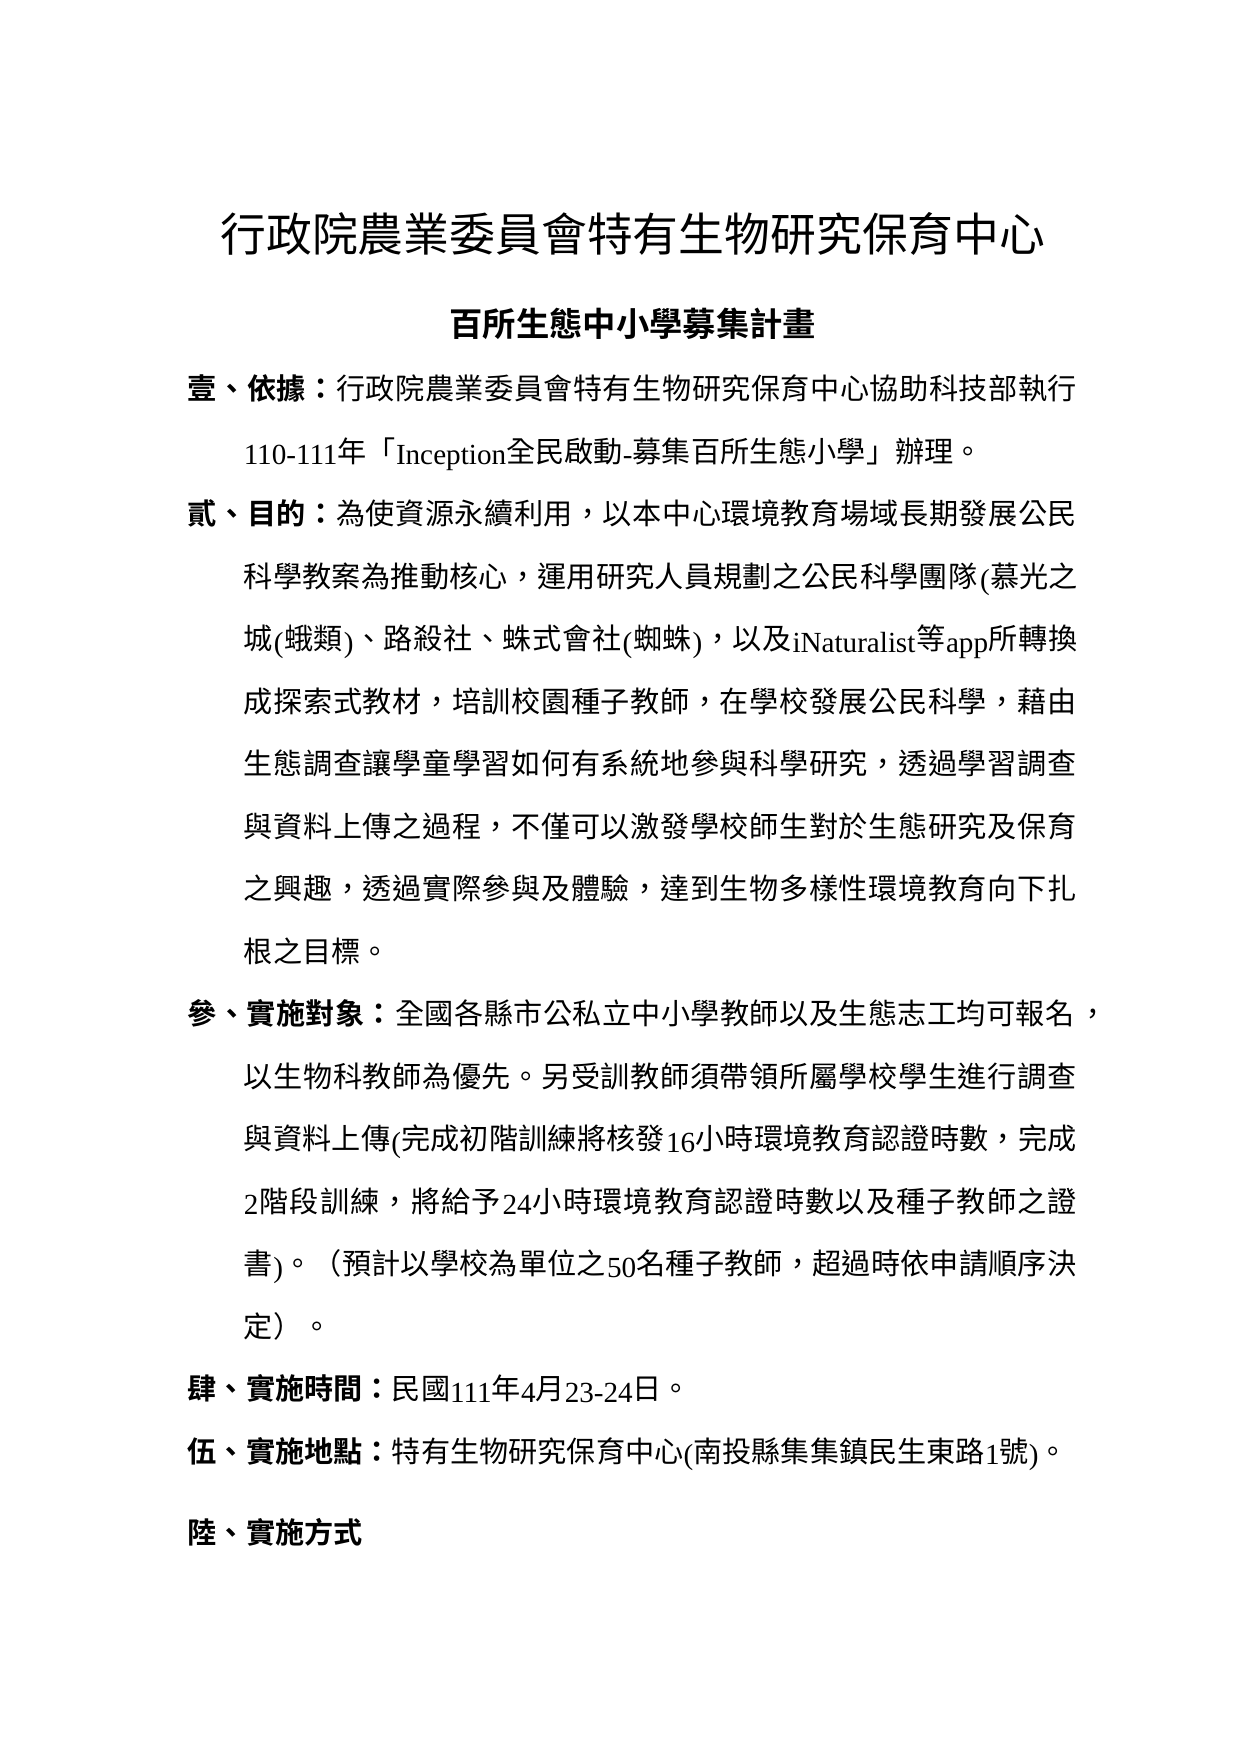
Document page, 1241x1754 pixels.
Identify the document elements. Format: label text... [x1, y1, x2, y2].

text 伍、實施地點：特有生物研究保育中心(南投縣集集鎮民生東路1號)。 [187, 1408, 1078, 1471]
text 參、實施對象：全國各縣市公私立中小學教師以及生態志工均可報名，以生物科教師為優先。另受訓教師須帶領所屬學校學生進行調查與資料上傳(完成初階訓練將核發16小時環境教育認證時數，完成2階段訓練，將給予24小時環境教育認證時數以及種子教師之證書)。（預計以學校為單位之50名種子教師，超過時依申請順序決定）。 [187, 971, 1078, 1346]
text 壹、依據：行政院農業委員會特有生物研究保育中心協助科技部執行110-111年「Inception全民啟動-募集百所生態小學」辦理。 [187, 346, 1078, 471]
text 百所生態中小學募集計畫 [187, 283, 1078, 346]
text 貳、目的：為使資源永續利用，以本中心環境教育場域長期發展公民科學教案為推動核心，運用研究人員規劃之公民科學團隊(慕光之城(蛾類)、路殺社、蛛式會社(蜘蛛)，以及iNaturalist等app所轉換成探索式教材，培訓校園種子教師，在學校發展公民科學，藉由生態調查讓學童學習如何有系統地參與科學研究，透過學習調查與資料上傳之過程，不僅可以激發學校師生對於生態研究及保育之興趣，透過實際參與及體驗，達到生物多樣性環境教育向下扎根之目標。 [187, 471, 1078, 971]
text 陸、實施方式 [187, 1489, 1078, 1552]
text 肆、實施時間：民國111年4月23-24日。 [187, 1346, 1078, 1408]
text 行政院農業委員會特有生物研究保育中心 [187, 158, 1078, 283]
